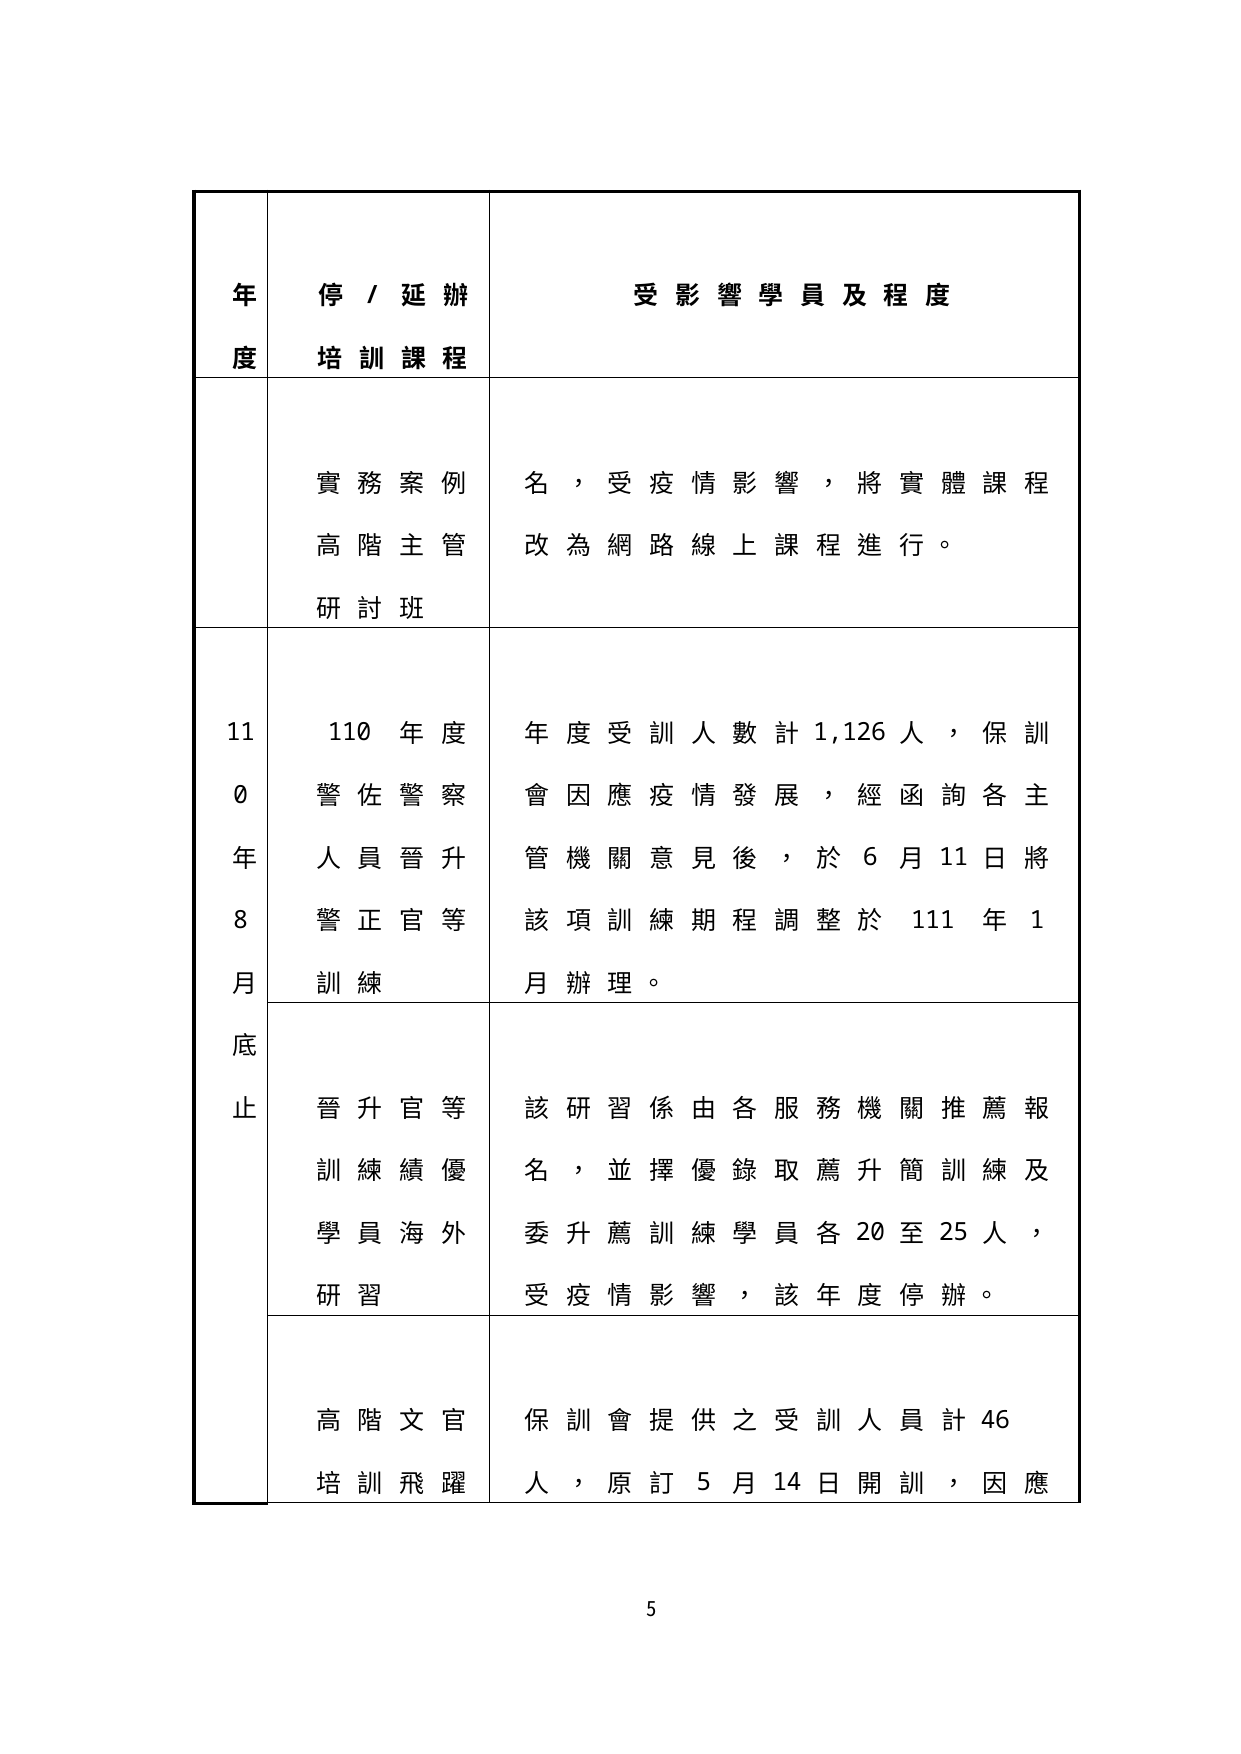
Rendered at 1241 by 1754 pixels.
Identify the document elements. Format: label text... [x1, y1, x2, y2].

table_header 年度 [196, 193, 267, 377]
table_cell 該研習係由各服務機關推薦報名，並擇優錄取薦升簡訓練及委升薦訓練學員各20至25人，受疫情影響，該年度停辦。 [490, 1003, 1078, 1314]
table_cell 保訓會提供之受訓人員計46人，原訂5月14日開訓，因應 [490, 1316, 1078, 1502]
table_cell 晉升官等訓練績優學員海外研習 [268, 1003, 489, 1314]
table_header 受影響學員及程度 [490, 193, 1078, 377]
table_cell 110年度警佐警察人員晉升警正官等訓練 [268, 628, 489, 1002]
table_cell 實務案例高階主管研討班 [268, 378, 489, 627]
table_cell [196, 378, 267, 627]
table_cell 名，受疫情影響，將實體課程改為網路線上課程進行。 [490, 378, 1078, 627]
table_cell 高階文官培訓飛躍 [268, 1316, 489, 1502]
table_cell 110年8月底止 [196, 628, 267, 1502]
table_cell 年度受訓人數計1,126人，保訓會因應疫情發展，經函詢各主管機關意見後，於6月11日將該項訓練期程調整於111年1月辦理。 [490, 628, 1078, 1002]
table_header 停/延辦培訓課程 [268, 193, 489, 377]
